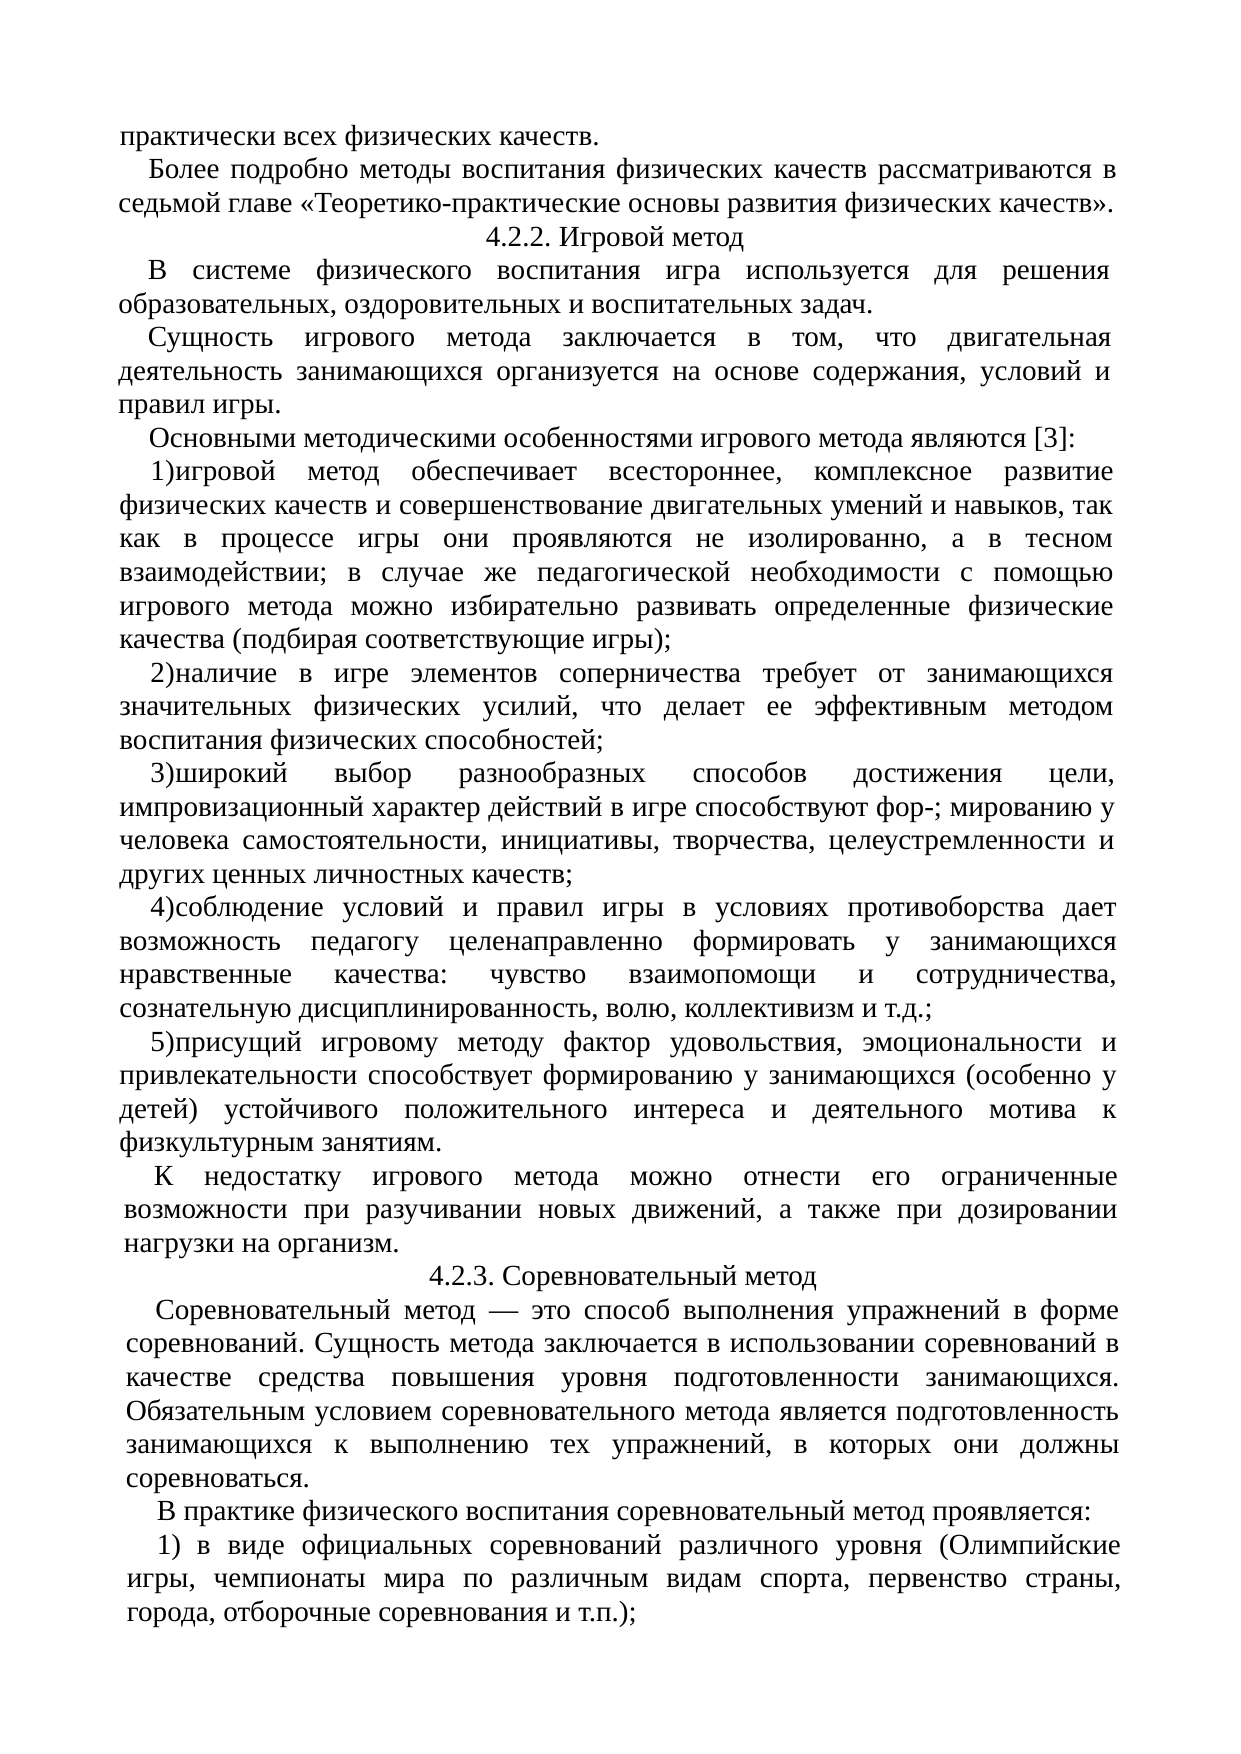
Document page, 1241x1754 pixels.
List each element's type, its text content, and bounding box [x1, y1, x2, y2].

list игровой метод обеспечивает всестороннее, комплексное развитие физических качеств и совершенствование двигательных умений и навыков, так как в процессе игры они проявляются не изолированно, а в тесном взаимодействии; в случае же педагогической необходимости с помощью игрового метода можно избирательно развивать определенные физические качества (подбирая соответствующие игры); [119, 453, 1114, 655]
list присущий игровому методу фактор удовольствия, эмоциональности и привлекательности способствует формированию у занимающихся (особенно у детей) устойчивого положительного интереса и деятельного мотива к физкультурным занятиям. [119, 1024, 1117, 1158]
list наличие в игре элементов соперничества требует от занимающихся значительных физических усилий, что делает ее эффективным методом воспитания физических способностей; [119, 655, 1114, 755]
text Соревновательный метод — это способ выполнения упражнений в форме соревнований. Сущность метода заключается в использовании соревнований в качестве средства повышения уровня подготовленности занимающихся. Обязательным условием соревновательного метода является подготовленность занимающихся к выполнению тех упражнений, в которых они должны соревноваться. [126, 1292, 1120, 1493]
list соблюдение условий и правил игры в условиях противоборства дает возможность педагогу целенаправленно формировать у занимающихся нравственные качества: чувство взаимопомощи и сотрудничества, сознательную дисциплинированность, волю, коллективизм и т.д.; [119, 889, 1117, 1024]
text Более подробно методы воспитания физических качеств рассматриваются в седьмой главе «Теоретико-практические основы развития физических качеств». [118, 152, 1118, 219]
text В практике физического воспитания соревновательный метод проявляется: [127, 1493, 1122, 1527]
text практически всех физических качеств. [119, 118, 1119, 152]
list широкий выбор разнообразных способов достижения цели, импровизационный характер действий в игре способствуют фор-; мированию у человека самостоятельности, инициативы, творчества, целеустремленности и других ценных личностных качеств; [119, 755, 1116, 889]
list в виде официальных соревнований различного уровня (Олимпийские игры, чемпионаты мира по различным видам спорта, первенство страны, города, отборочные соревнования и т.п.); [127, 1527, 1122, 1627]
text К недостатку игрового метода можно отнести его ограниченные возможности при разучивании новых движений, а также при дозировании нагрузки на организм. [124, 1158, 1118, 1258]
text Основными методическими особенностями игрового метода являются [3]: [118, 420, 1113, 453]
text Сущность игрового метода заключается в том, что двигательная деятельность занимающихся организуется на основе содержания, условий и правил игры. [118, 319, 1112, 420]
text 4.2.3. Соревновательный метод [124, 1258, 1122, 1292]
text В системе физического воспитания игра используется для решения образовательных, оздоровительных и воспитательных задач. [118, 252, 1111, 319]
text 4.2.2. Игровой метод [118, 219, 1111, 252]
